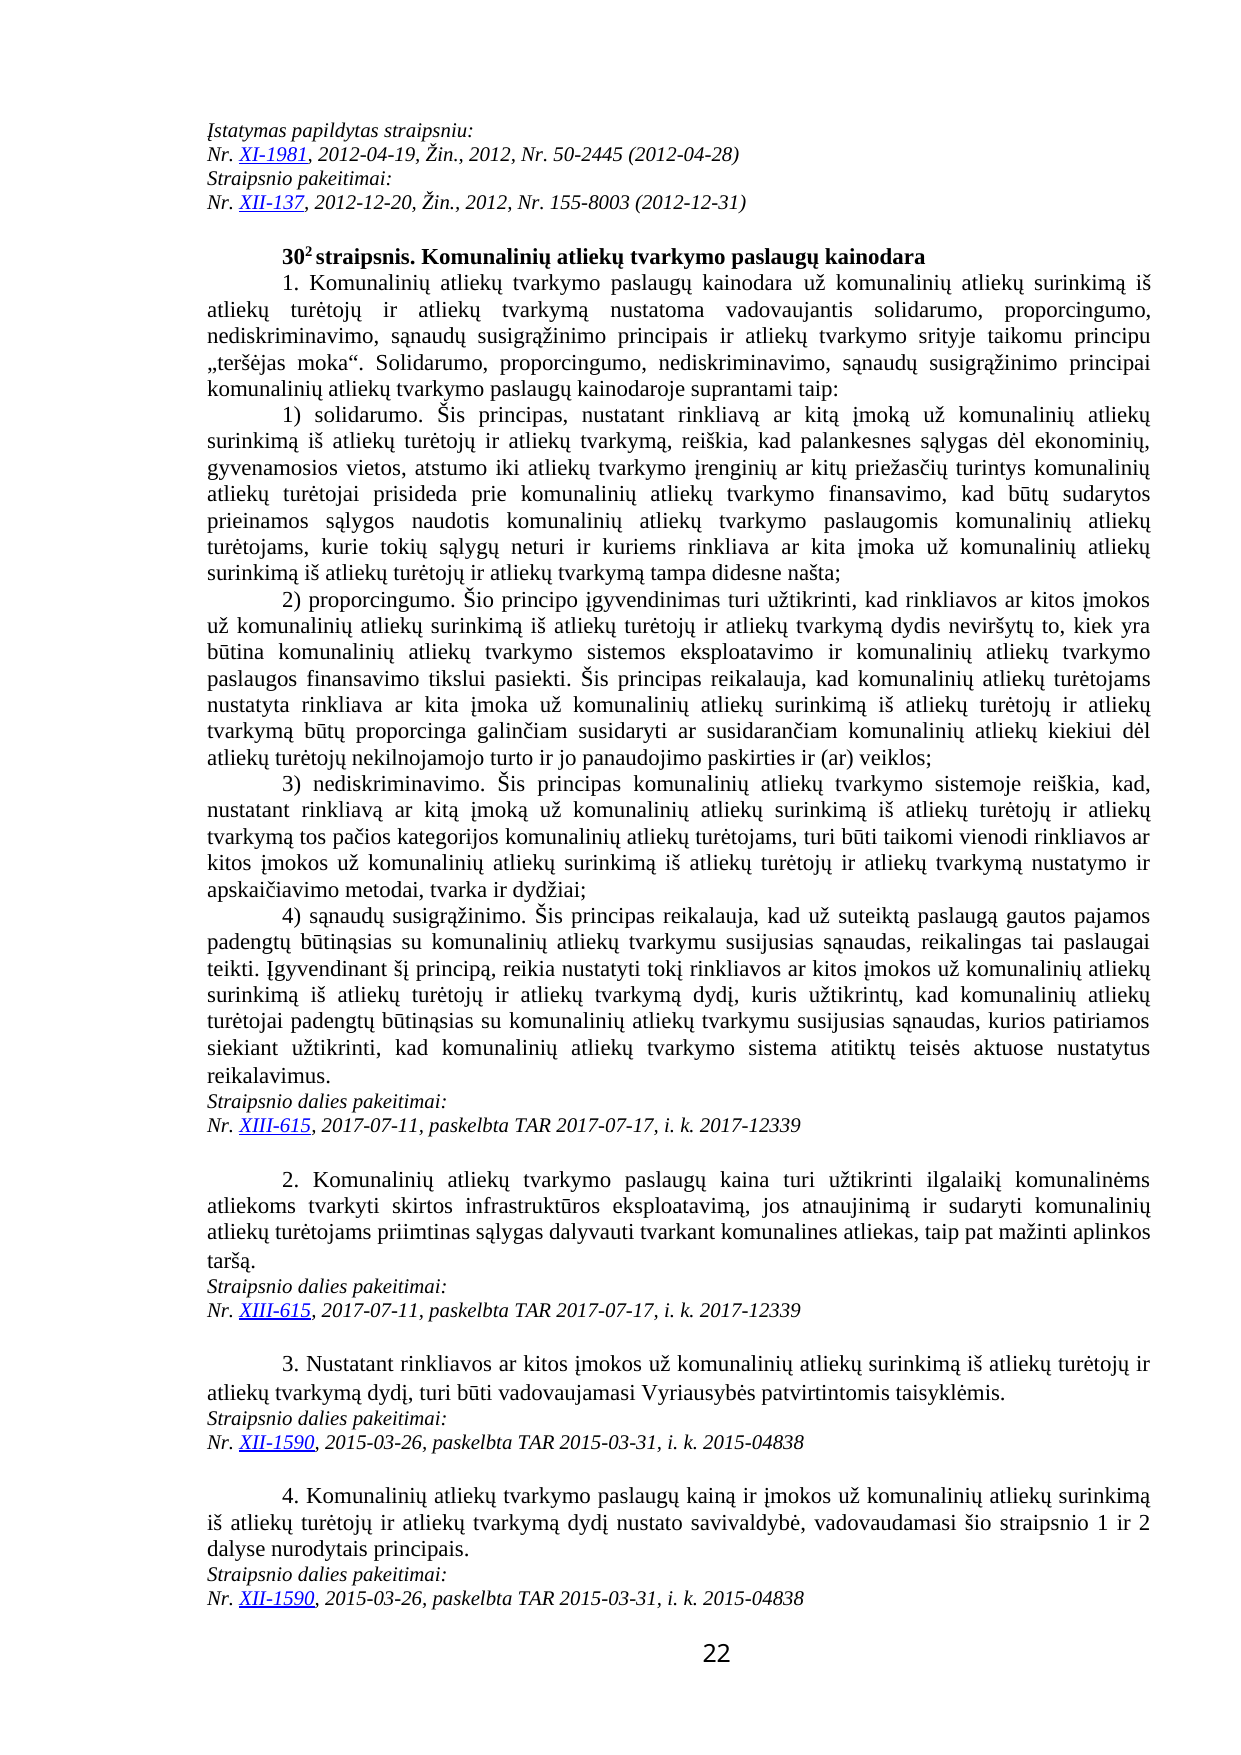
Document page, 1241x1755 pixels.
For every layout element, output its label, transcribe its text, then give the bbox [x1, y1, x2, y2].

text 3) nediskriminavimo. Šis principas komunalinių atliekų tvarkymo sistemoje reiškia, kad, nustatant rinkliavą ar kitą įmoką už komunalinių atliekų surinkimą iš atliekų turėtojų ir atliekų tvarkymą tos pačios kategorijos komunalinių atliekų turėtojams, turi būti taikomi vienodi rinkliavos ar kitos įmokos už komunalinių atliekų surinkimą iš atliekų turėtojų ir atliekų tvarkymą nustatymo ir apskaičiavimo metodai, tvarka ir dydžiai; [207, 770, 1152, 902]
text Nr. XI-1981, 2012-04-19, Žin., 2012, Nr. 50-2445 (2012-04-28) [207, 142, 1152, 166]
text 1. Komunalinių atliekų tvarkymo paslaugų kainodara už komunalinių atliekų surinkimą iš atliekų turėtojų ir atliekų tvarkymą nustatoma vadovaujantis solidarumo, proporcingumo, nediskriminavimo, sąnaudų susigrąžinimo principais ir atliekų tvarkymo srityje taikomu principu „teršėjas moka“. Solidarumo, proporcingumo, nediskriminavimo, sąnaudų susigrąžinimo principai komunalinių atliekų tvarkymo paslaugų kainodaroje suprantami taip: [207, 269, 1152, 401]
text Įstatymas papildytas straipsniu: [207, 118, 1152, 142]
text Nr. XII-1590, 2015-03-26, paskelbta TAR 2015-03-31, i. k. 2015-04838 [207, 1429, 1152, 1454]
text 1) solidarumo. Šis principas, nustatant rinkliavą ar kitą įmoką už komunalinių atliekų surinkimą iš atliekų turėtojų ir atliekų tvarkymą, reiškia, kad palankesnes sąlygas dėl ekonominių, gyvenamosios vietos, atstumo iki atliekų tvarkymo įrenginių ar kitų priežasčių turintys komunalinių atliekų turėtojai prisideda prie komunalinių atliekų tvarkymo finansavimo, kad būtų sudarytos prieinamos sąlygos naudotis komunalinių atliekų tvarkymo paslaugomis komunalinių atliekų turėtojams, kurie tokių sąlygų neturi ir kuriems rinkliava ar kita įmoka už komunalinių atliekų surinkimą iš atliekų turėtojų ir atliekų tvarkymą tampa didesne našta; [207, 401, 1152, 586]
text Nr. XIII-615, 2017-07-11, paskelbta TAR 2017-07-17, i. k. 2017-12339 [207, 1298, 1152, 1322]
text 3. Nustatant rinkliavos ar kitos įmokos už komunalinių atliekų surinkimą iš atliekų turėtojų ir atliekų tvarkymą dydį, turi būti vadovaujamasi Vyriausybės patvirtintomis taisyklėmis. [207, 1350, 1152, 1406]
text Nr. XII-137, 2012-12-20, Žin., 2012, Nr. 155-8003 (2012-12-31) [207, 190, 1152, 214]
text Straipsnio dalies pakeitimai: [207, 1089, 1152, 1113]
text Straipsnio dalies pakeitimai: [207, 1406, 1152, 1429]
text Nr. XII-1590, 2015-03-26, paskelbta TAR 2015-03-31, i. k. 2015-04838 [207, 1586, 1152, 1609]
text Straipsnio dalies pakeitimai: [207, 1273, 1152, 1298]
text Nr. XIII-615, 2017-07-11, paskelbta TAR 2017-07-17, i. k. 2017-12339 [207, 1113, 1152, 1137]
text 2. Komunalinių atliekų tvarkymo paslaugų kaina turi užtikrinti ilgalaikį komunalinėms atliekoms tvarkyti skirtos infrastruktūros eksploatavimą, jos atnaujinimą ir sudaryti komunalinių atliekų turėtojams priimtinas sąlygas dalyvauti tvarkant komunalines atliekas, taip pat mažinti aplinkos taršą. [207, 1166, 1152, 1273]
text 4. Komunalinių atliekų tvarkymo paslaugų kainą ir įmokos už komunalinių atliekų surinkimą iš atliekų turėtojų ir atliekų tvarkymą dydį nustato savivaldybė, vadovaudamasi šio straipsnio 1 ir 2 dalyse nurodytais principais. [207, 1482, 1152, 1561]
text Straipsnio dalies pakeitimai: [207, 1561, 1152, 1586]
text Straipsnio pakeitimai: [207, 166, 1152, 190]
text 302 straipsnis. Komunalinių atliekų tvarkymo paslaugų kainodara [207, 243, 1152, 269]
text 4) sąnaudų susigrąžinimo. Šis principas reikalauja, kad už suteiktą paslaugą gautos pajamos padengtų būtinąsias su komunalinių atliekų tvarkymu susijusias sąnaudas, reikalingas tai paslaugai teikti. Įgyvendinant šį principą, reikia nustatyti tokį rinkliavos ar kitos įmokos už komunalinių atliekų surinkimą iš atliekų turėtojų ir atliekų tvarkymą dydį, kuris užtikrintų, kad komunalinių atliekų turėtojai padengtų būtinąsias su komunalinių atliekų tvarkymu susijusias sąnaudas, kurios patiriamos siekiant užtikrinti, kad komunalinių atliekų tvarkymo sistema atitiktų teisės aktuose nustatytus reikalavimus. [207, 902, 1152, 1089]
text 2) proporcingumo. Šio principo įgyvendinimas turi užtikrinti, kad rinkliavos ar kitos įmokos už komunalinių atliekų surinkimą iš atliekų turėtojų ir atliekų tvarkymą dydis neviršytų to, kiek yra būtina komunalinių atliekų tvarkymo sistemos eksploatavimo ir komunalinių atliekų tvarkymo paslaugos finansavimo tikslui pasiekti. Šis principas reikalauja, kad komunalinių atliekų turėtojams nustatyta rinkliava ar kita įmoka už komunalinių atliekų surinkimą iš atliekų turėtojų ir atliekų tvarkymą būtų proporcinga galinčiam susidaryti ar susidarančiam komunalinių atliekų kiekiui dėl atliekų turėtojų nekilnojamojo turto ir jo panaudojimo paskirties ir (ar) veiklos; [207, 586, 1152, 770]
